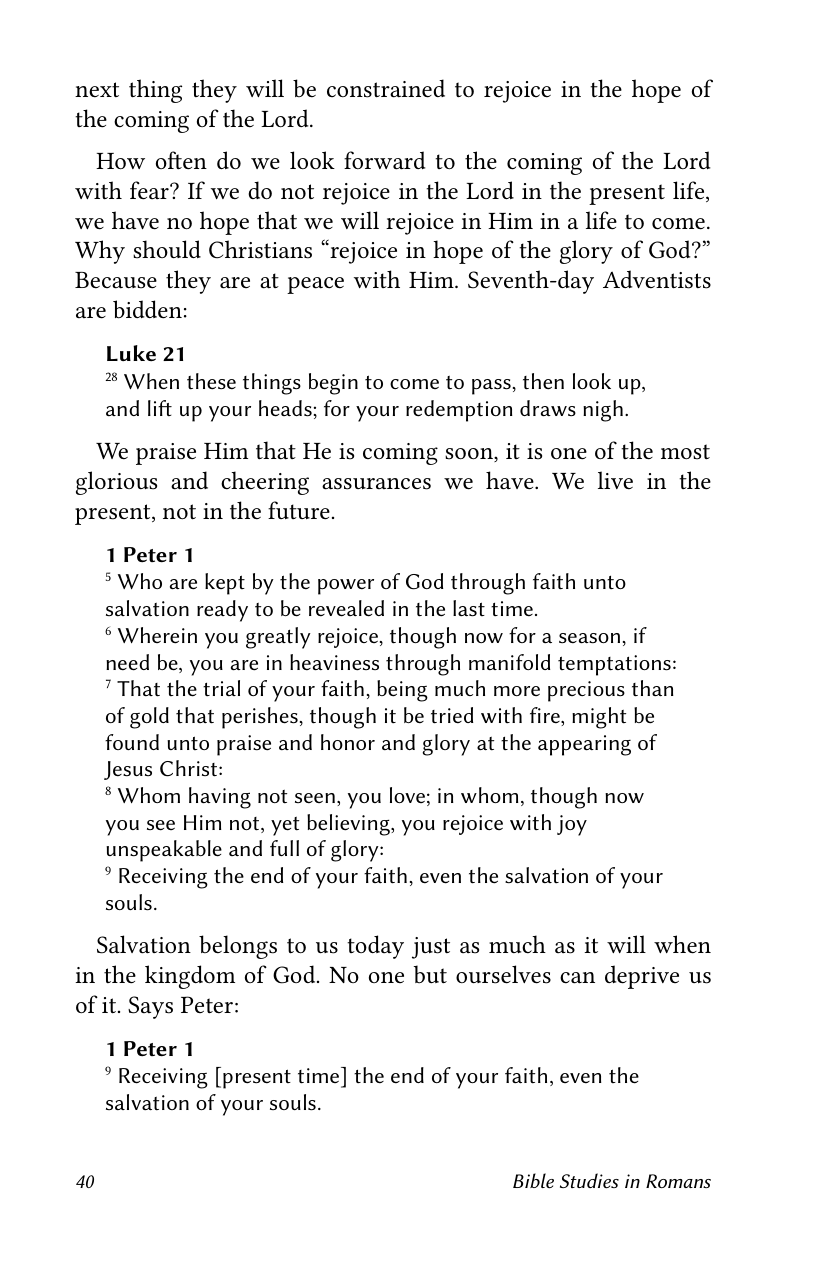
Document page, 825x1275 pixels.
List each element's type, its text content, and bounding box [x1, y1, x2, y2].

text 1 Peter 1 [105, 1036, 712, 1062]
text Salvation belongs to us today just as much as it will when in the kingdom of God. No one but ourselves can deprive us of it. Says Peter: [75, 931, 712, 1019]
text 9 Receiving the end of your faith, even the salvation of your souls. [105, 863, 682, 916]
text 6 Wherein you greatly rejoice, though now for a season, if need be, you are in heaviness through manifold temptations: [105, 623, 682, 676]
text How often do we look forward to the coming of the Lord with fear? If we do not rejoice in the Lord in the present life, we have no hope that we will rejoice in Him in a life to come. Why should Christians “rejoice in hope of the glory of God?” Because they are at peace with Him. Seventh-day Adventists are bidden: [75, 147, 712, 325]
text Luke 21 [105, 341, 712, 367]
text 8 Whom having not seen, you love; in whom, though now you see Him not, yet believing, you rejoice with joy unspeakable and full of glory: [105, 783, 682, 862]
text We praise Him that He is coming soon, it is one of the most glorious and cheering assurances we have. We live in the present, not in the future. [75, 437, 712, 526]
text 28 When these things begin to come to pass, then look up, and lift up your heads; for your redemption draws nigh. [105, 369, 682, 422]
text 5 Who are kept by the power of God through faith unto salvation ready to be revealed in the last time. [105, 569, 682, 622]
text 1 Peter 1 [105, 542, 712, 568]
text 9 Receiving [present time] the end of your faith, even the salvation of your souls. [105, 1063, 682, 1116]
text 7 That the trial of your faith, being much more precious than of gold that perishes, though it be tried with fire, might be found unto praise and honor and glory at the appearing of Jesus Christ: [105, 676, 682, 782]
text next thing they will be constrained to rejoice in the hope of the coming of the Lord. [75, 75, 712, 133]
